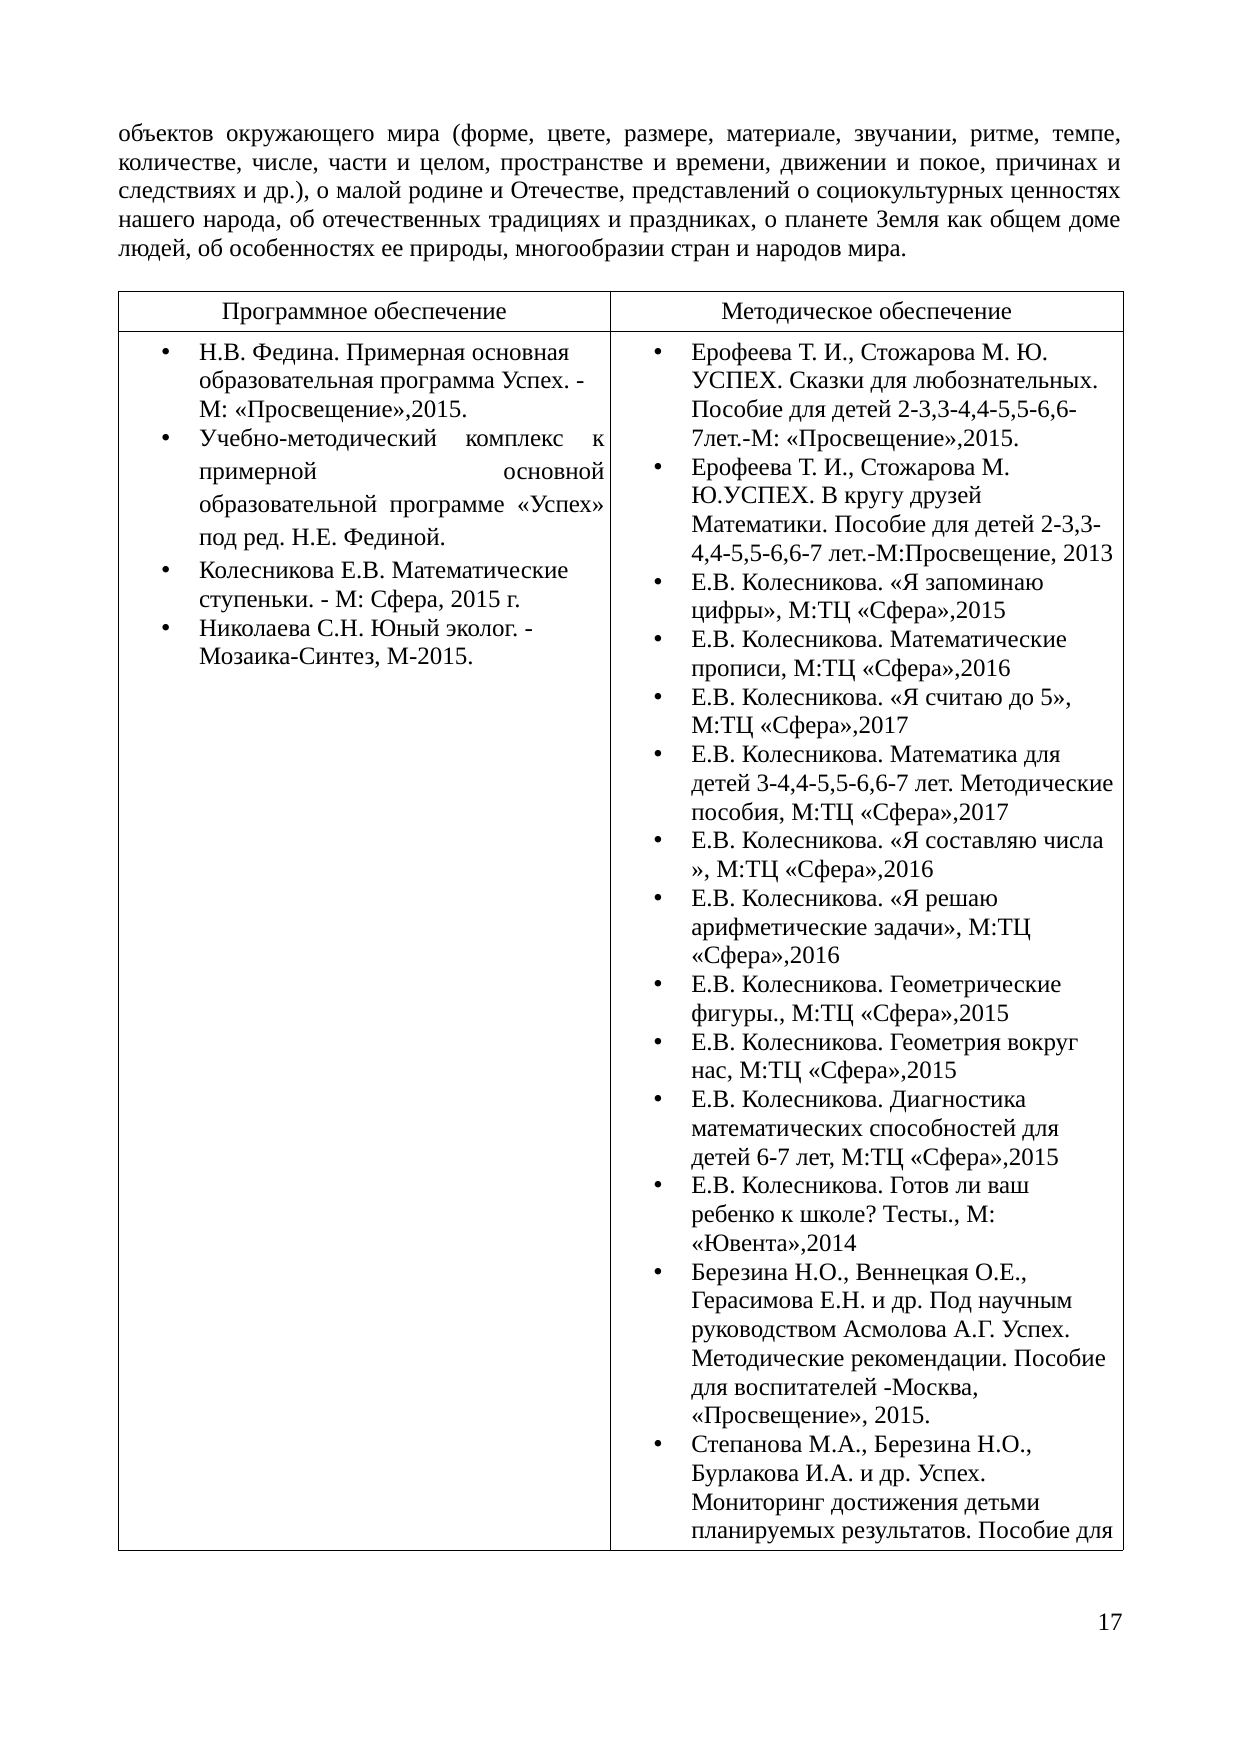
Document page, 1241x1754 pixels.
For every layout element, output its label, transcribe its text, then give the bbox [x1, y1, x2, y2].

table_cell Н.В. Федина. Примерная основная образовательная программа Успех. -М: «Просвещение»,2015. Учебно-методический комплекс к примерной основной образовательной программе «Успех» под ред. Н.Е. Фединой. Колесникова Е.В. Математические ступеньки. - М: Сфера, 2015 г. Николаева С.Н. Юный эколог. - Мозаика-Синтез, М-2015. [119, 332, 610, 1550]
table_header Методическое обеспечение [611, 292, 1123, 331]
table_cell Ерофеева Т. И., Стожарова М. Ю. УСПЕХ. Сказки для любознательных. Пособие для детей 2-3,3-4,4-5,5-6,6-7лет.-М: «Просвещение»,2015. Ерофеева Т. И., Стожарова М. Ю.УСПЕХ. В кругу друзей Математики. Пособие для детей 2-3,3-4,4-5,5-6,6-7 лет.-М:Просвещение, 2013 Е.В. Колесникова. «Я запоминаю цифры», М:ТЦ «Сфера»,2015 Е.В. Колесникова. Математические прописи, М:ТЦ «Сфера»,2016 Е.В. Колесникова. «Я считаю до 5», М:ТЦ «Сфера»,2017 Е.В. Колесникова. Математика для детей 3-4,4-5,5-6,6-7 лет. Методические пособия, М:ТЦ «Сфера»,2017 Е.В. Колесникова. «Я составляю числа », М:ТЦ «Сфера»,2016 Е.В. Колесникова. «Я решаю арифметические задачи», М:ТЦ «Сфера»,2016 Е.В. Колесникова. Геометрические фигуры., М:ТЦ «Сфера»,2015 Е.В. Колесникова. Геометрия вокруг нас, М:ТЦ «Сфера»,2015 Е.В. Колесникова. Диагностика математических способностей для детей 6-7 лет, М:ТЦ «Сфера»,2015 Е.В. Колесникова. Готов ли ваш ребенко к школе? Тесты., М: «Ювента»,2014 Березина Н.О., Веннецкая О.Е., Герасимова Е.Н. и др. Под научным руководством Асмолова А.Г. Успех. Методические рекомендации. Пособие для воспитателей -Москва, «Просвещение», 2015. Степанова М.А., Березина Н.О., Бурлакова И.А. и др. Успех. Мониторинг достижения детьми планируемых результатов. Пособие для педагогов (в комплекте с электронным приложением).-М: «Просвещение»,2015. Помораева И.А., Позина В.А. Занятия по формированию элементарных математических представлений в старшей группе детского сада. – М. Мозаика-Синтез, 2014 Соломенникова О.А. Ознакомление с природой в детском саду (2-3 года) – М. Мозаика-Синтез, 2016 Соломенникова О.А. Ознакомление с природой в детском саду. Средняя группа – М. Мозаика-Синтез, 2016 Николаева С.Н. Юный эколог: Программа экологического воспитания дошкольников. М.: Мозаика-Синтез, 2016 О.В. Дыбина. Ознакомление с предметами и социальным окружением .М: Мозаика-Синтез,2015 Л.В. Филиппова. Успех. Путешествие по миру. М: Просвещение, 2013. Т.И. Гризик. Успех.Животные России.М: Просвещение, 2014. Скоролупова О.А. Покорение космоса. Занятия с детьми старшего дошкольного возраста. М.: Скрипторий, 2010. Е.А. Алябьева природа.Сказки и игры для детей. М:ТЦ «Сфера»,2016. Т.Н. Вострухина Знакомим с окружающим миром детей. М:ТЦ «Сфера»,2016. «Конструирование и художественный труд в детском саду». Л.В. Куцакова 2016 год; [611, 332, 1123, 1550]
list объектов окружающего мира (форме, цвете, размере, материале, звучании, ритме, темпе, количестве, числе, части и целом, пространстве и времени, движении и покое, причинах и следствиях и др.), о малой родине и Отечестве, представлений о социокультурных ценностях нашего народа, об отечественных традициях и праздниках, о планете Земля как общем доме людей, об особенностях ее природы, многообразии стран и народов мира. [118, 118, 1122, 262]
table_header Программное обеспечение [119, 292, 610, 331]
